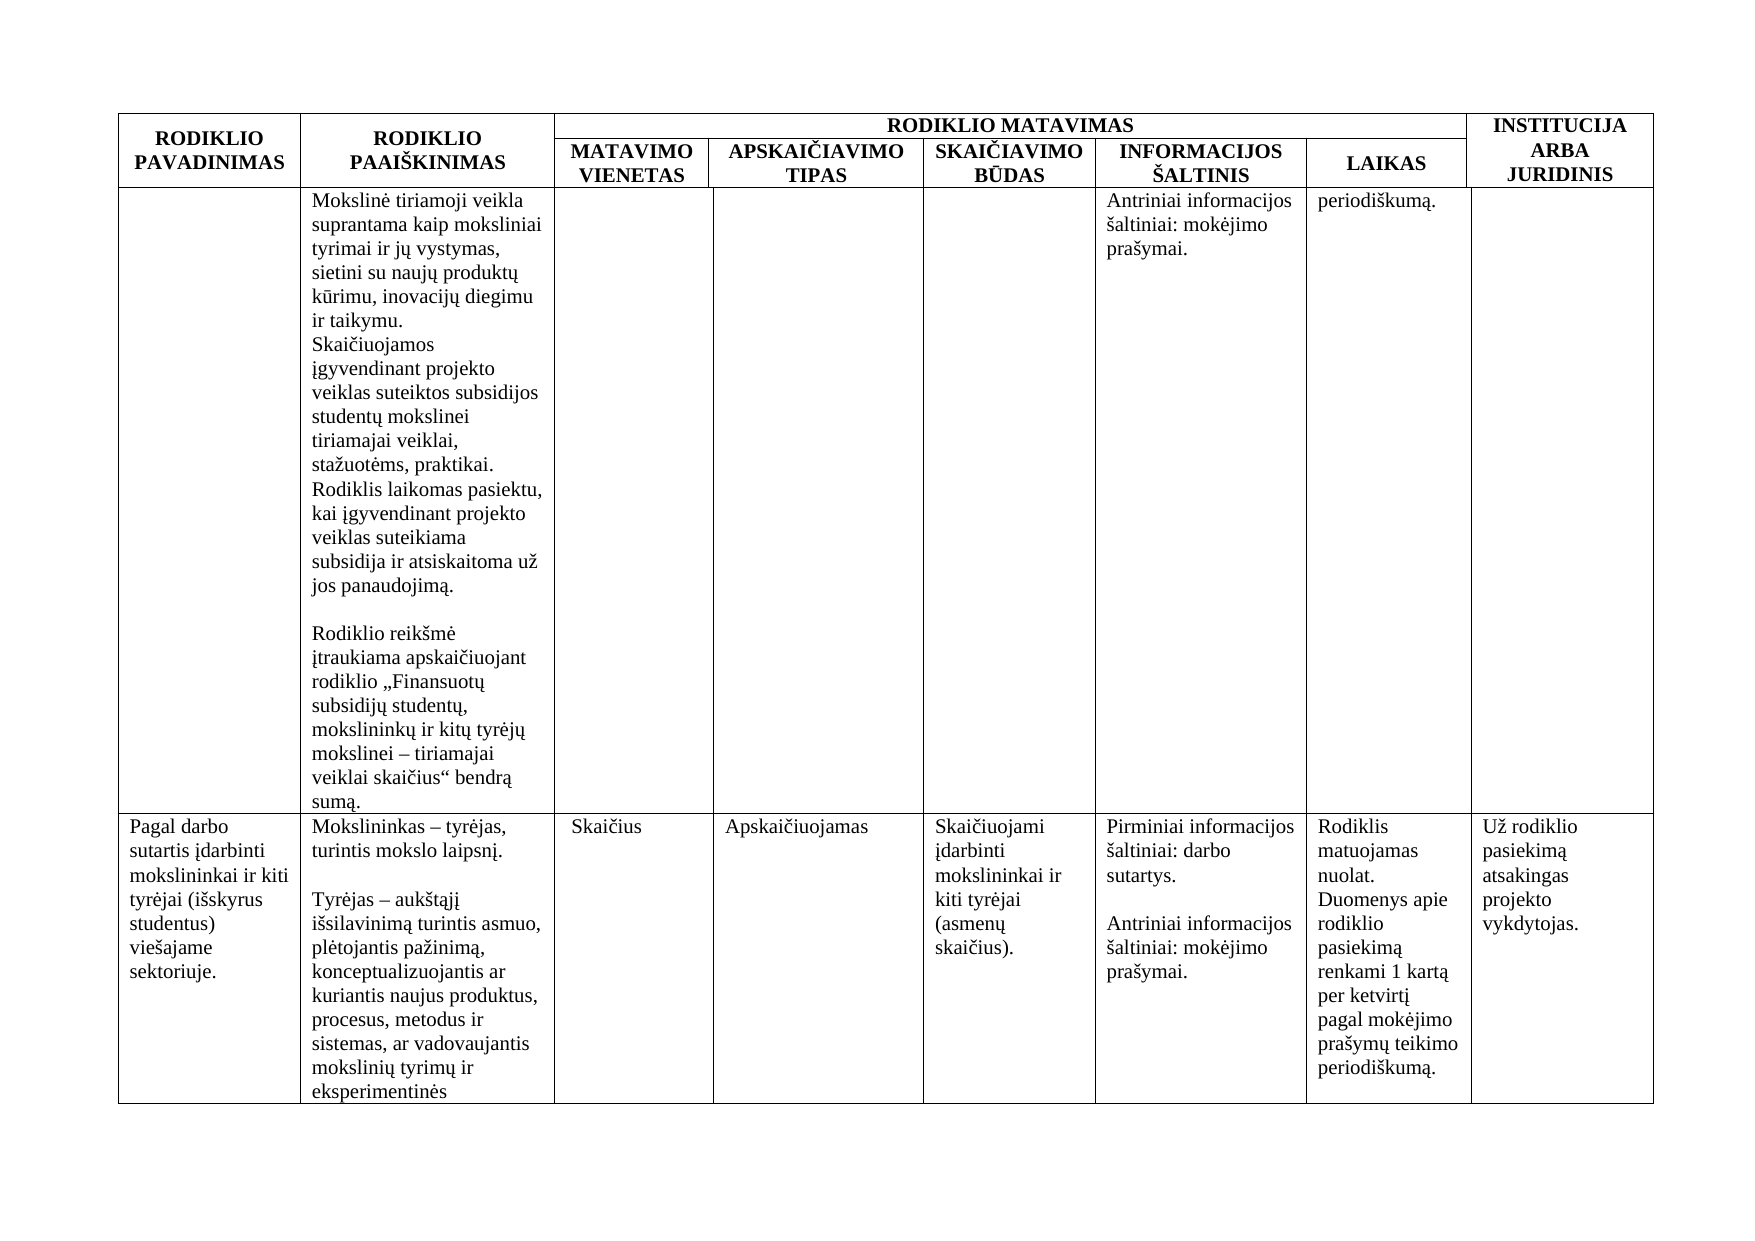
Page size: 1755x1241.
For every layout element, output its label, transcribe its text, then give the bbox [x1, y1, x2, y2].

table_cell APSKAIČIAVIMO TIPAS [709, 139, 923, 187]
table_header Institucija arba juridinis asmuo, atsakingi už informacijos pateikimą įI ir (ar) tI ir (ar) vI [1467, 114, 1653, 187]
table_cell [924, 188, 1095, 813]
table_cell Skaičius [555, 814, 713, 1103]
table_cell [119, 188, 300, 813]
table_cell Pagal darbo sutartis įdarbinti mokslininkai ir kiti tyrėjai (išskyrus studentus) viešajame sektoriuje. [119, 814, 300, 1103]
table_cell Antriniai informacijos šaltiniai: mokėjimo prašymai. [1096, 188, 1306, 813]
table_cell [714, 188, 923, 813]
table_cell periodiškumą. [1307, 188, 1471, 813]
table_cell Apskaičiuojamas [714, 814, 923, 1103]
table_cell Už rodiklio pasiekimą atsakingas projekto vykdytojas. [1472, 814, 1653, 1103]
table_cell Skaičiuojami įdarbinti mokslininkai ir kiti tyrėjai (asmenų skaičius). [924, 814, 1095, 1103]
table_cell Pirminiai informacijos šaltiniai: darbo sutartys. Antriniai informacijos šaltiniai: mokėjimo prašymai. [1096, 814, 1306, 1103]
table_cell Už rodiklio pasiekimą atsakingas projekto vykdytojas. [1472, 188, 1653, 813]
table_cell [555, 188, 713, 813]
table_cell Mokslininkas – tyrėjas, turintis mokslo laipsnį. Tyrėjas – aukštąjį išsilavinimą turintis asmuo, plėtojantis pažinimą, konceptualizuojantis ar kuriantis naujus produktus, procesus, metodus ir sistemas, ar vadovaujantis mokslinių tyrimų ir eksperimentinės [301, 814, 554, 1103]
table_cell INFORMACIJOS ŠALTINIS [1096, 139, 1306, 187]
table_cell Rodiklis matuojamas nuolat. Duomenys apie rodiklio pasiekimą renkami 1 kartą per ketvirtį pagal mokėjimo prašymų teikimo periodiškumą. [1307, 814, 1471, 1103]
table_header RODIKLIO MATAVIMAS [555, 114, 1466, 137]
table_header RODIKLIO PAAIŠKINIMAS [301, 114, 554, 187]
table_header RODIKLIO PAVADINIMAS [119, 114, 300, 187]
table_cell LAIKAS [1307, 139, 1466, 187]
table_cell Mokslinė tiriamoji veikla suprantama kaip moksliniai tyrimai ir jų vystymas, sietini su naujų produktų kūrimu, inovacijų diegimu ir taikymu. Skaičiuojamos įgyvendinant projekto veiklas suteiktos subsidijos studentų mokslinei tiriamajai veiklai, stažuotėms, praktikai. Rodiklis laikomas pasiektu, kai įgyvendinant projekto veiklas suteikiama subsidija ir atsiskaitoma už jos panaudojimą. Rodiklio reikšmė įtraukiama apskaičiuojant rodiklio „Finansuotų subsidijų studentų, mokslininkų ir kitų tyrėjų mokslinei – tiriamajai veiklai skaičius“ bendrą sumą. [301, 188, 554, 813]
table_cell MATAVIMO VIENETAS [555, 139, 708, 187]
table_cell SKAIČIAVIMO BŪDAS [924, 139, 1095, 187]
